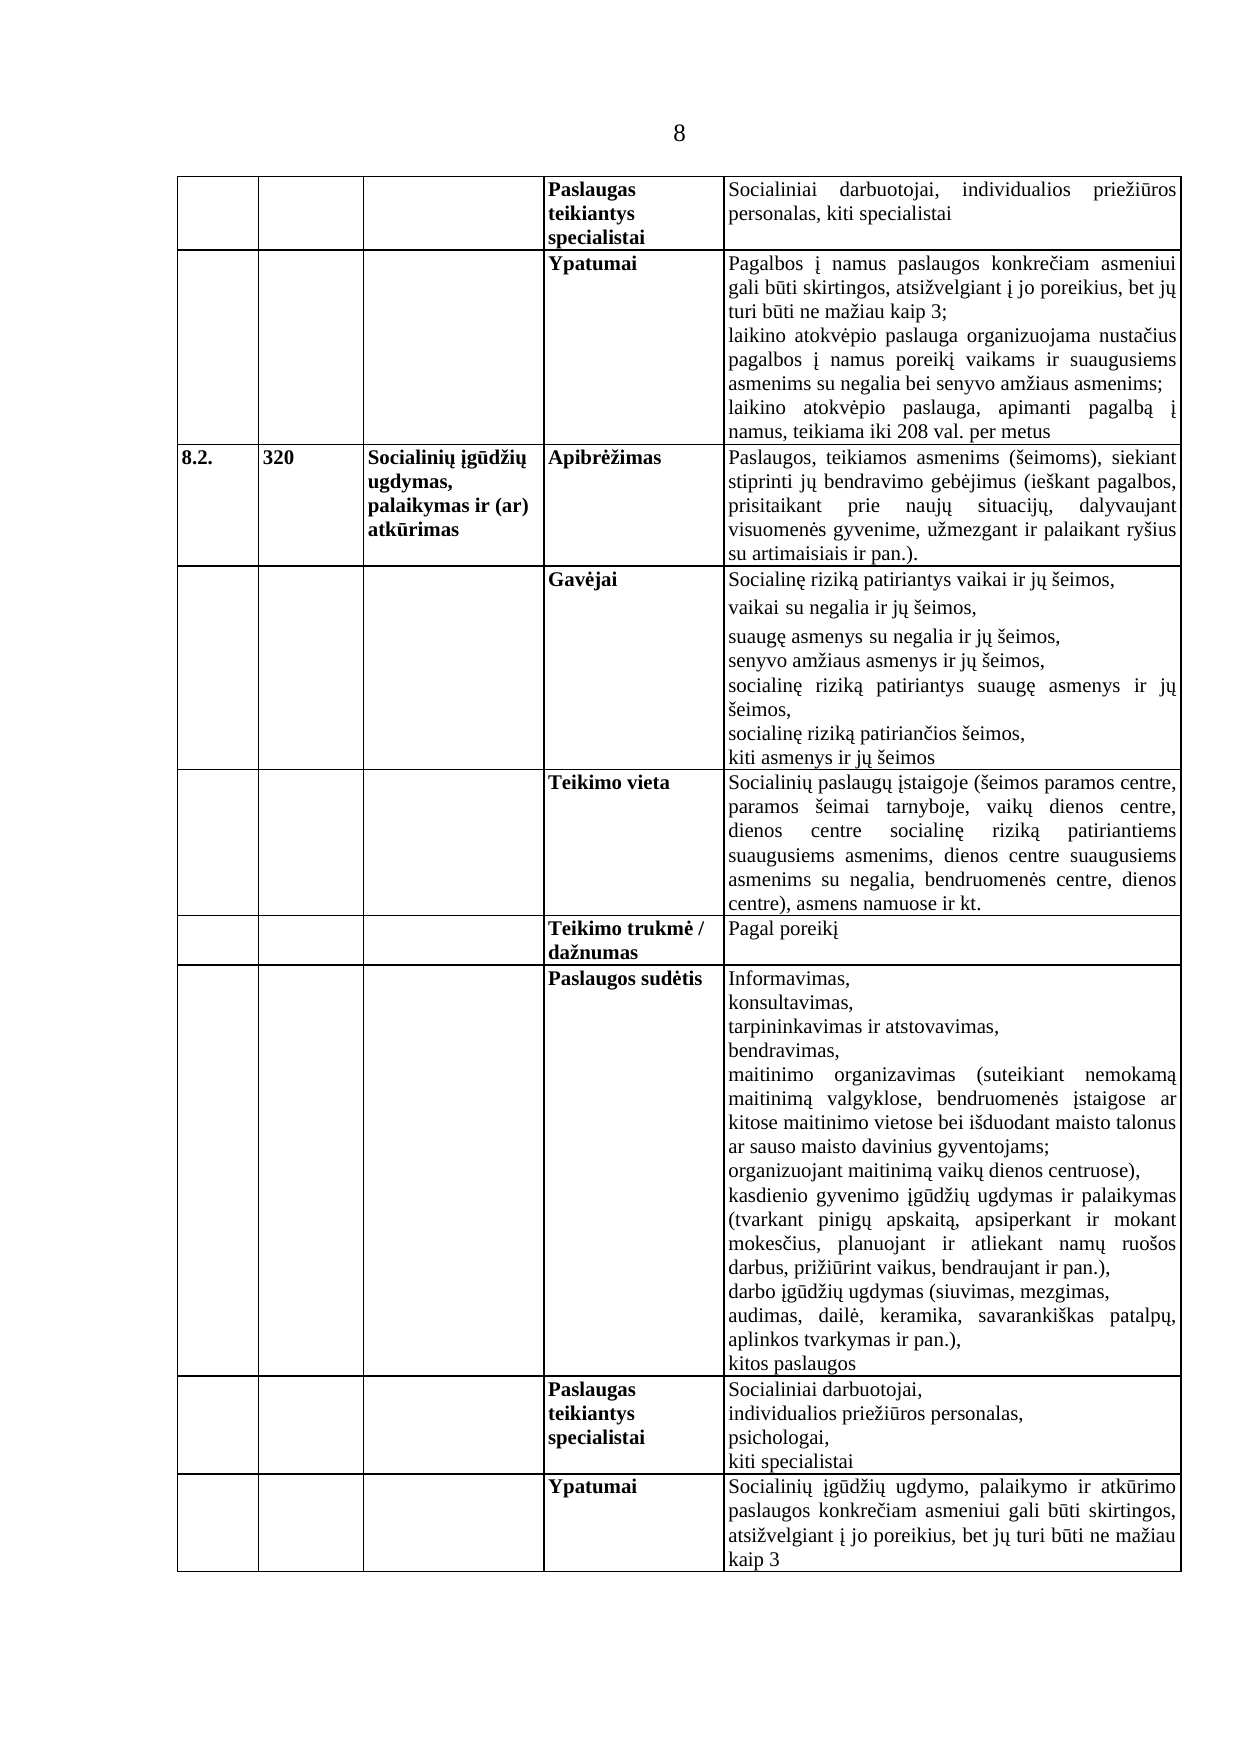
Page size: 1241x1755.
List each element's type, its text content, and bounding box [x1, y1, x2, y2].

table_cell Teikimo trukmė / dažnumas [545, 916, 723, 964]
table_cell Socialinių įgūdžių ugdymas, palaikymas ir (ar) atkūrimas [364, 445, 543, 565]
table_cell Paslaugas teikiantys specialistai [545, 1377, 723, 1473]
table_cell Socialiniai darbuotojai, individualios priežiūros personalas, kiti specialistai [725, 177, 1180, 249]
table_cell [178, 1377, 258, 1473]
table_cell 8.2. [178, 445, 258, 565]
table_cell [259, 177, 363, 249]
table_cell Teikimo vieta [545, 770, 723, 915]
table_cell Socialiniai darbuotojai, individualios priežiūros personalas, psichologai, kiti specialistai [725, 1377, 1180, 1473]
table_cell Socialinių įgūdžių ugdymo, palaikymo ir atkūrimo paslaugos konkrečiam asmeniui gali būti skirtingos, atsižvelgiant į jo poreikius, bet jų turi būti ne mažiau kaip 3 [725, 1475, 1180, 1571]
table_cell [259, 1377, 363, 1473]
table_cell [364, 251, 543, 443]
table_cell [364, 916, 543, 964]
table_cell [178, 251, 258, 443]
table_cell [259, 966, 363, 1375]
table_cell [178, 1475, 258, 1571]
table_cell [178, 916, 258, 964]
table_cell Paslaugos, teikiamos asmenims (šeimoms), siekiant stiprinti jų bendravimo gebėjimus (ieškant pagalbos, prisitaikant prie naujų situacijų, dalyvaujant visuomenės gyvenime, užmezgant ir palaikant ryšius su artimaisiais ir pan.). [725, 445, 1180, 565]
table_cell [178, 177, 258, 249]
table_cell Gavėjai [545, 567, 723, 769]
table_cell [364, 1475, 543, 1571]
table_cell 320 [259, 445, 363, 565]
table_cell Pagalbos į namus paslaugos konkrečiam asmeniui gali būti skirtingos, atsižvelgiant į jo poreikius, bet jų turi būti ne mažiau kaip 3; laikino atokvėpio paslauga organizuojama nustačius pagalbos į namus poreikį vaikams ir suaugusiems asmenims su negalia bei senyvo amžiaus asmenims; laikino atokvėpio paslauga, apimanti pagalbą į namus, teikiama iki 208 val. per metus [725, 251, 1180, 443]
table_cell Apibrėžimas [545, 445, 723, 565]
table_cell Ypatumai [545, 1475, 723, 1571]
table_cell [364, 966, 543, 1375]
table_cell Informavimas, konsultavimas, tarpininkavimas ir atstovavimas, bendravimas, maitinimo organizavimas (suteikiant nemokamą maitinimą valgyklose, bendruomenės įstaigose ar kitose maitinimo vietose bei išduodant maisto talonus ar sauso maisto davinius gyventojams; organizuojant maitinimą vaikų dienos centruose), kasdienio gyvenimo įgūdžių ugdymas ir palaikymas (tvarkant pinigų apskaitą, apsiperkant ir mokant mokesčius, planuojant ir atliekant namų ruošos darbus, prižiūrint vaikus, bendraujant ir pan.), darbo įgūdžių ugdymas (siuvimas, mezgimas, audimas, dailė, keramika, savarankiškas patalpų, aplinkos tvarkymas ir pan.), kitos paslaugos [725, 966, 1180, 1375]
table_cell Pagal poreikį [725, 916, 1180, 964]
table_cell [259, 251, 363, 443]
table_cell Socialinę riziką patiriantys vaikai ir jų šeimos, vaikai su negalia ir jų šeimos, suaugę asmenys su negalia ir jų šeimos, senyvo amžiaus asmenys ir jų šeimos, socialinę riziką patiriantys suaugę asmenys ir jų šeimos, socialinę riziką patiriančios šeimos, kiti asmenys ir jų šeimos [725, 567, 1180, 769]
table_cell [259, 567, 363, 769]
table_cell Socialinių paslaugų įstaigoje (šeimos paramos centre, paramos šeimai tarnyboje, vaikų dienos centre, dienos centre socialinę riziką patiriantiems suaugusiems asmenims, dienos centre suaugusiems asmenims su negalia, bendruomenės centre, dienos centre), asmens namuose ir kt. [725, 770, 1180, 915]
table_cell [259, 1475, 363, 1571]
table_cell [364, 567, 543, 769]
table_cell [364, 177, 543, 249]
table_cell [178, 770, 258, 915]
table_cell [178, 567, 258, 769]
table_cell [364, 1377, 543, 1473]
table_cell [364, 770, 543, 915]
table_cell [259, 916, 363, 964]
table_cell Paslaugas teikiantys specialistai [545, 177, 723, 249]
table_cell [259, 770, 363, 915]
table_cell Paslaugos sudėtis [545, 966, 723, 1375]
table_cell Ypatumai [545, 251, 723, 443]
table_cell [178, 966, 258, 1375]
